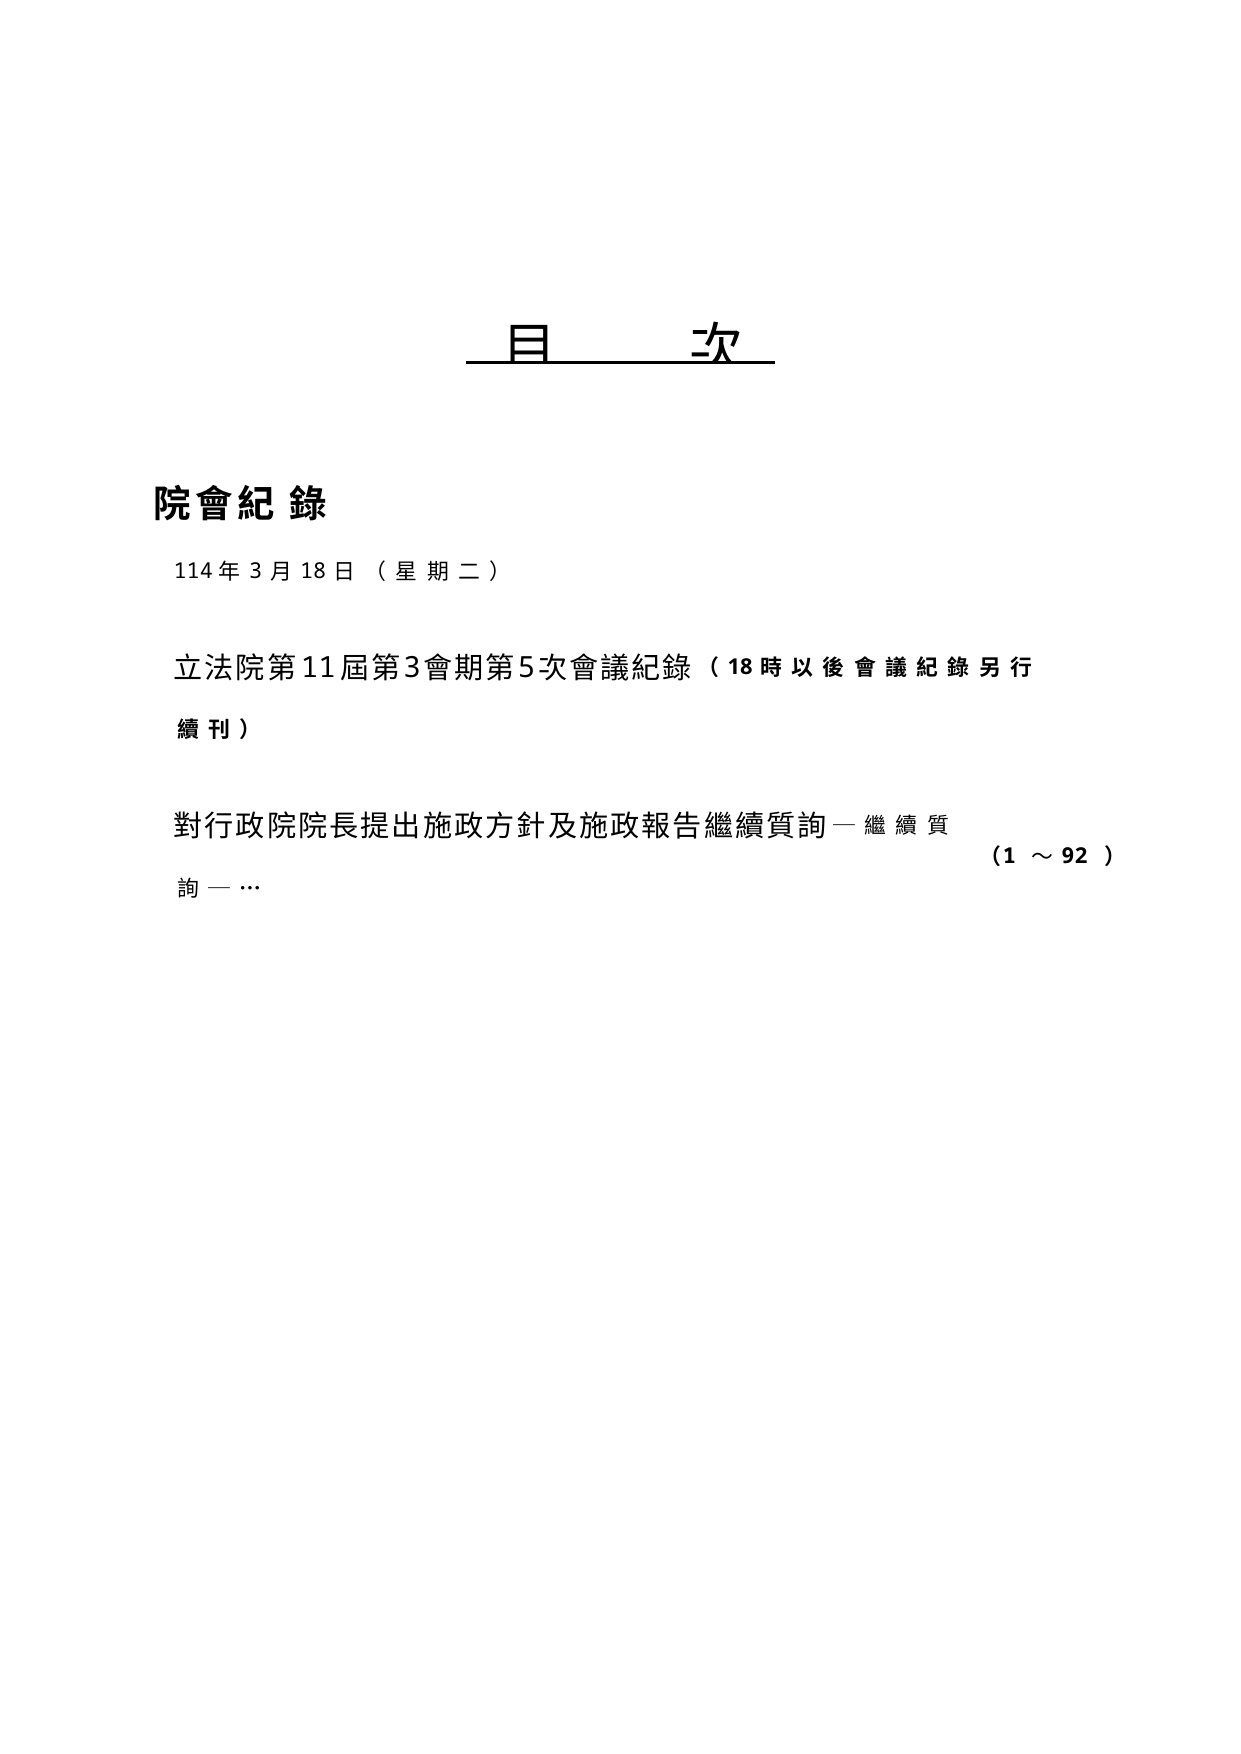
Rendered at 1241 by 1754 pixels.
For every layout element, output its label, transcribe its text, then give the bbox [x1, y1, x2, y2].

table_cell （ [967, 776, 986, 934]
table_cell 92 [1053, 776, 1091, 934]
table_cell [1091, 618, 1108, 776]
table_header 院會紀錄 114年3月18日（星期二） [150, 443, 1108, 618]
table_cell 1 [986, 776, 1023, 934]
table_cell 對行政院院長提出施政方針及施政報告繼續質詢─繼續質詢─… [150, 776, 967, 934]
table_header 目 次 [466, 281, 774, 361]
table_cell 立法院第11屆第3會期第5次會議紀錄（18時以後會議紀錄另行續刊） [150, 618, 1053, 776]
table_cell ～ [1023, 776, 1053, 934]
table_cell ） [1091, 776, 1108, 934]
table_cell [1053, 618, 1091, 776]
